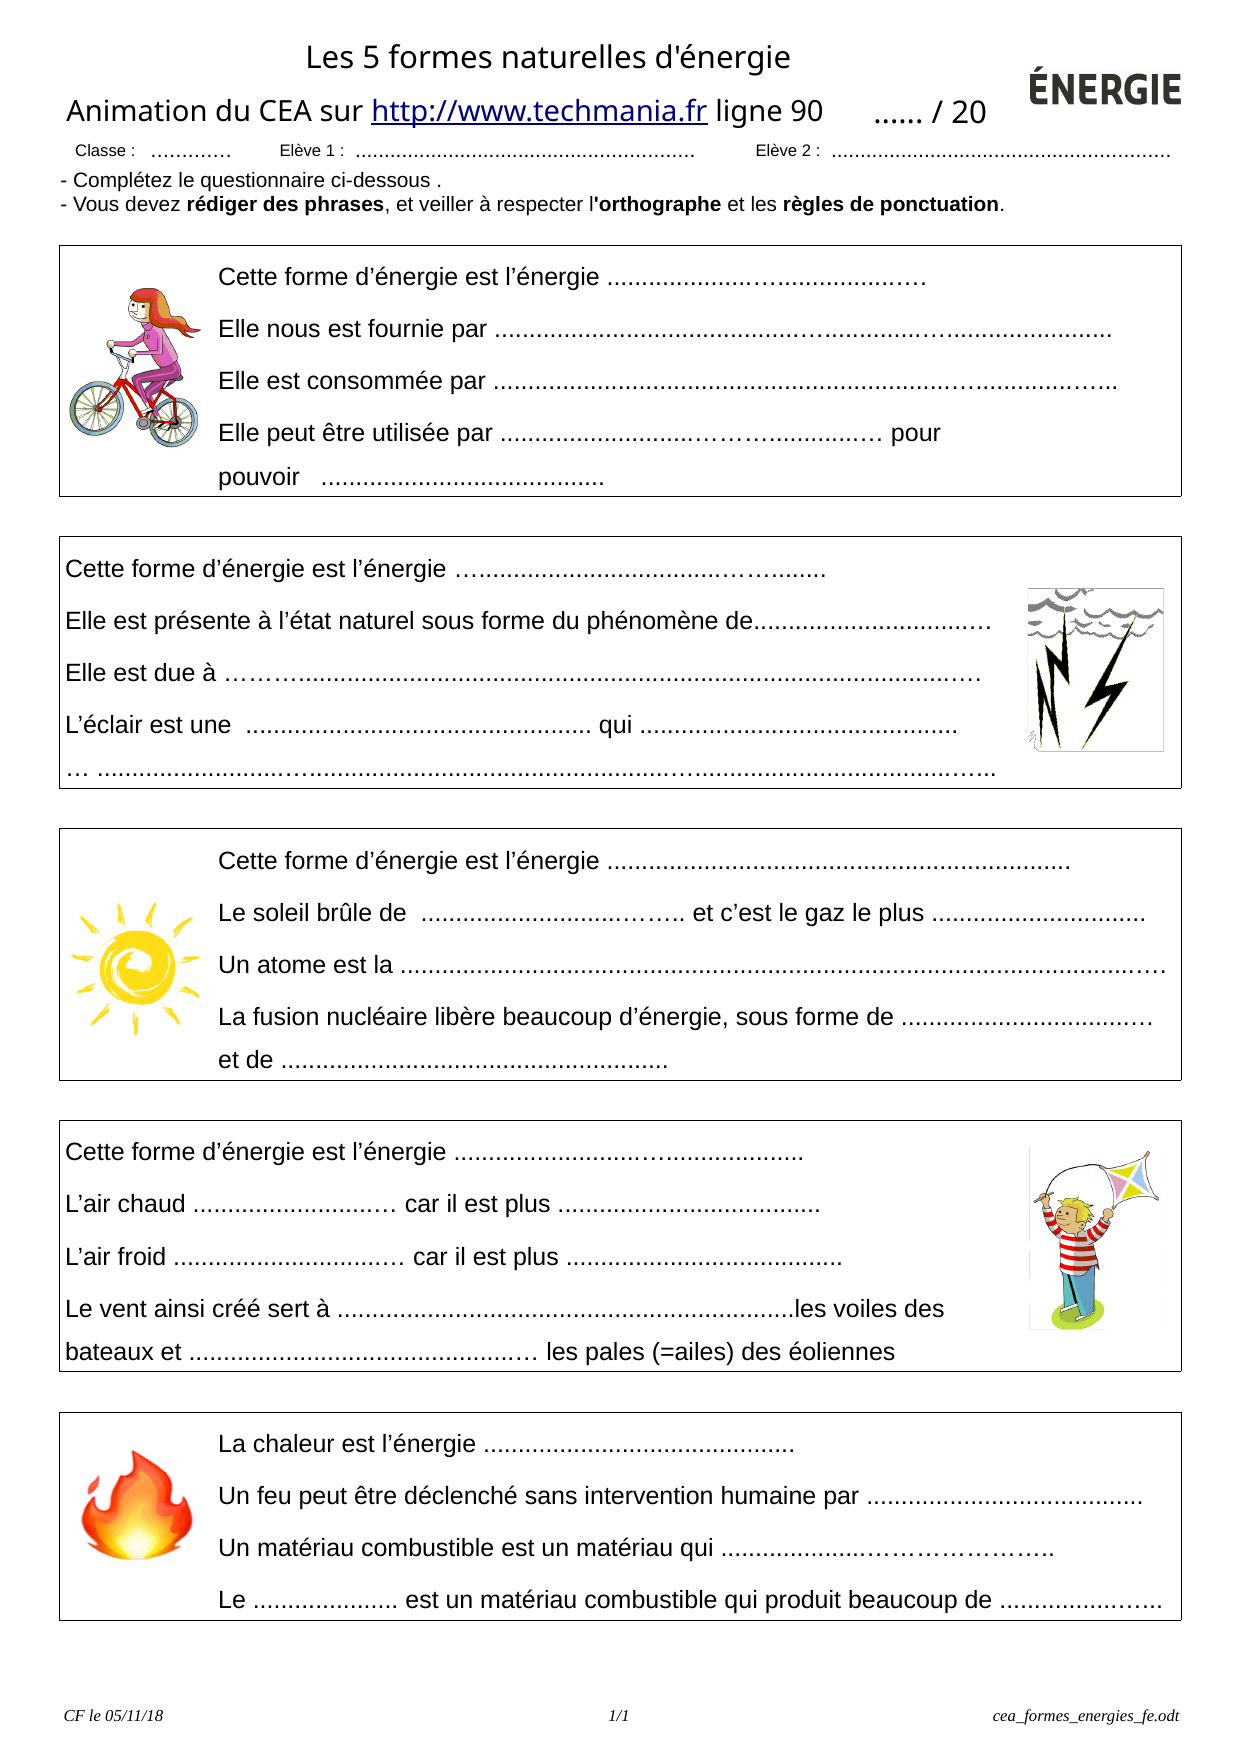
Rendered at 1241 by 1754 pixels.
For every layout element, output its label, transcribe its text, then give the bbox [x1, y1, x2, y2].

picture [1029, 66, 1182, 106]
table_cell La fusion nucléaire libère beaucoup d’énergie, sous forme de .................................… et de ........................................................ [212, 984, 1181, 1079]
table_cell Animation du CEA sur http://www.techmania.fr ligne 90 [59, 78, 831, 132]
picture [64, 897, 207, 1040]
table_header Les 5 formes naturelles d'énergie [59, 35, 1029, 78]
table_header [1029, 35, 1181, 66]
table_header - Complétez le questionnaire ci-dessous . - Vous devez rédiger des phrases, et veiller à respecter l'orthographe et les règles de ponctuation. [60, 168, 1181, 216]
table_cell Elle est due à ………..............................................................................................…. [60, 640, 1011, 692]
picture [64, 1450, 207, 1560]
table_cell Le soleil brûle de .............................…….. et c’est le gaz le plus ............................... [212, 880, 1181, 932]
table_header Elève 1 : [265, 133, 349, 168]
table_header [349, 133, 743, 168]
table_cell [59, 1372, 1181, 1412]
table_cell Elle est consommée par ..................................................................…..............…... [212, 349, 1181, 401]
table_header [145, 133, 265, 168]
table_cell Un feu peut être déclenché sans intervention humaine par ........................................ [212, 1464, 1181, 1516]
table_header [825, 133, 1180, 168]
table_header Elève 2 : [743, 133, 825, 168]
table_cell Elle est présente à l’état naturel sous forme du phénomène de...............................… [60, 588, 1011, 640]
table_header Classe : [59, 133, 144, 168]
table_cell Un atome est la ..........................................................................................................…. [212, 932, 1181, 984]
table_cell ...... / 20 [831, 78, 1029, 132]
table_cell La chaleur est l’énergie ............................................. [212, 1413, 1181, 1464]
table_header [1029, 106, 1181, 132]
table_cell L’air chaud ..........................… car il est plus ...................................... [60, 1172, 1011, 1224]
table_cell [60, 1040, 212, 1079]
table_header [60, 246, 212, 496]
table_cell [59, 789, 1181, 828]
table_cell L’éclair est une .................................................. qui ..............................................… ...........................…....................................................….....................................…... [60, 693, 1011, 788]
table_cell [60, 829, 212, 1039]
table_cell Cette forme d’énergie est l’énergie ...........................….................... [60, 1121, 1011, 1172]
table_cell Cette forme d’énergie est l’énergie …...................................……........ [60, 537, 1011, 588]
table_cell L’air froid ..............................… car il est plus ........................................ [60, 1224, 1011, 1276]
picture [69, 287, 202, 448]
table_cell [1011, 1148, 1181, 1371]
table_cell Le ..................... est un matériau combustible qui produit beaucoup de .................…... [212, 1568, 1181, 1620]
table_cell [59, 497, 1181, 536]
picture [1027, 588, 1164, 752]
table_cell [59, 1081, 1181, 1120]
table_cell [60, 1413, 212, 1620]
table_cell [1011, 1121, 1181, 1147]
table_cell Elle nous est fournie par ............................................…..............…........................ [212, 297, 1181, 349]
table_cell Le vent ainsi créé sert à ..................................................................les voiles des bateaux et ...............................................… les pales (=ailes) des éoliennes [60, 1276, 1011, 1371]
picture [1028, 1147, 1163, 1330]
table_cell Un matériau combustible est un matériau qui .....................………………….. [212, 1516, 1181, 1568]
table_cell Elle peut être utilisée par ............................……….............… pour pouvoir ......................................... [212, 401, 1181, 496]
table_cell [1011, 537, 1181, 788]
table_header Cette forme d’énergie est l’énergie .....................….................…. [212, 246, 1181, 297]
table_cell Cette forme d’énergie est l’énergie ................................................................... [212, 829, 1181, 880]
